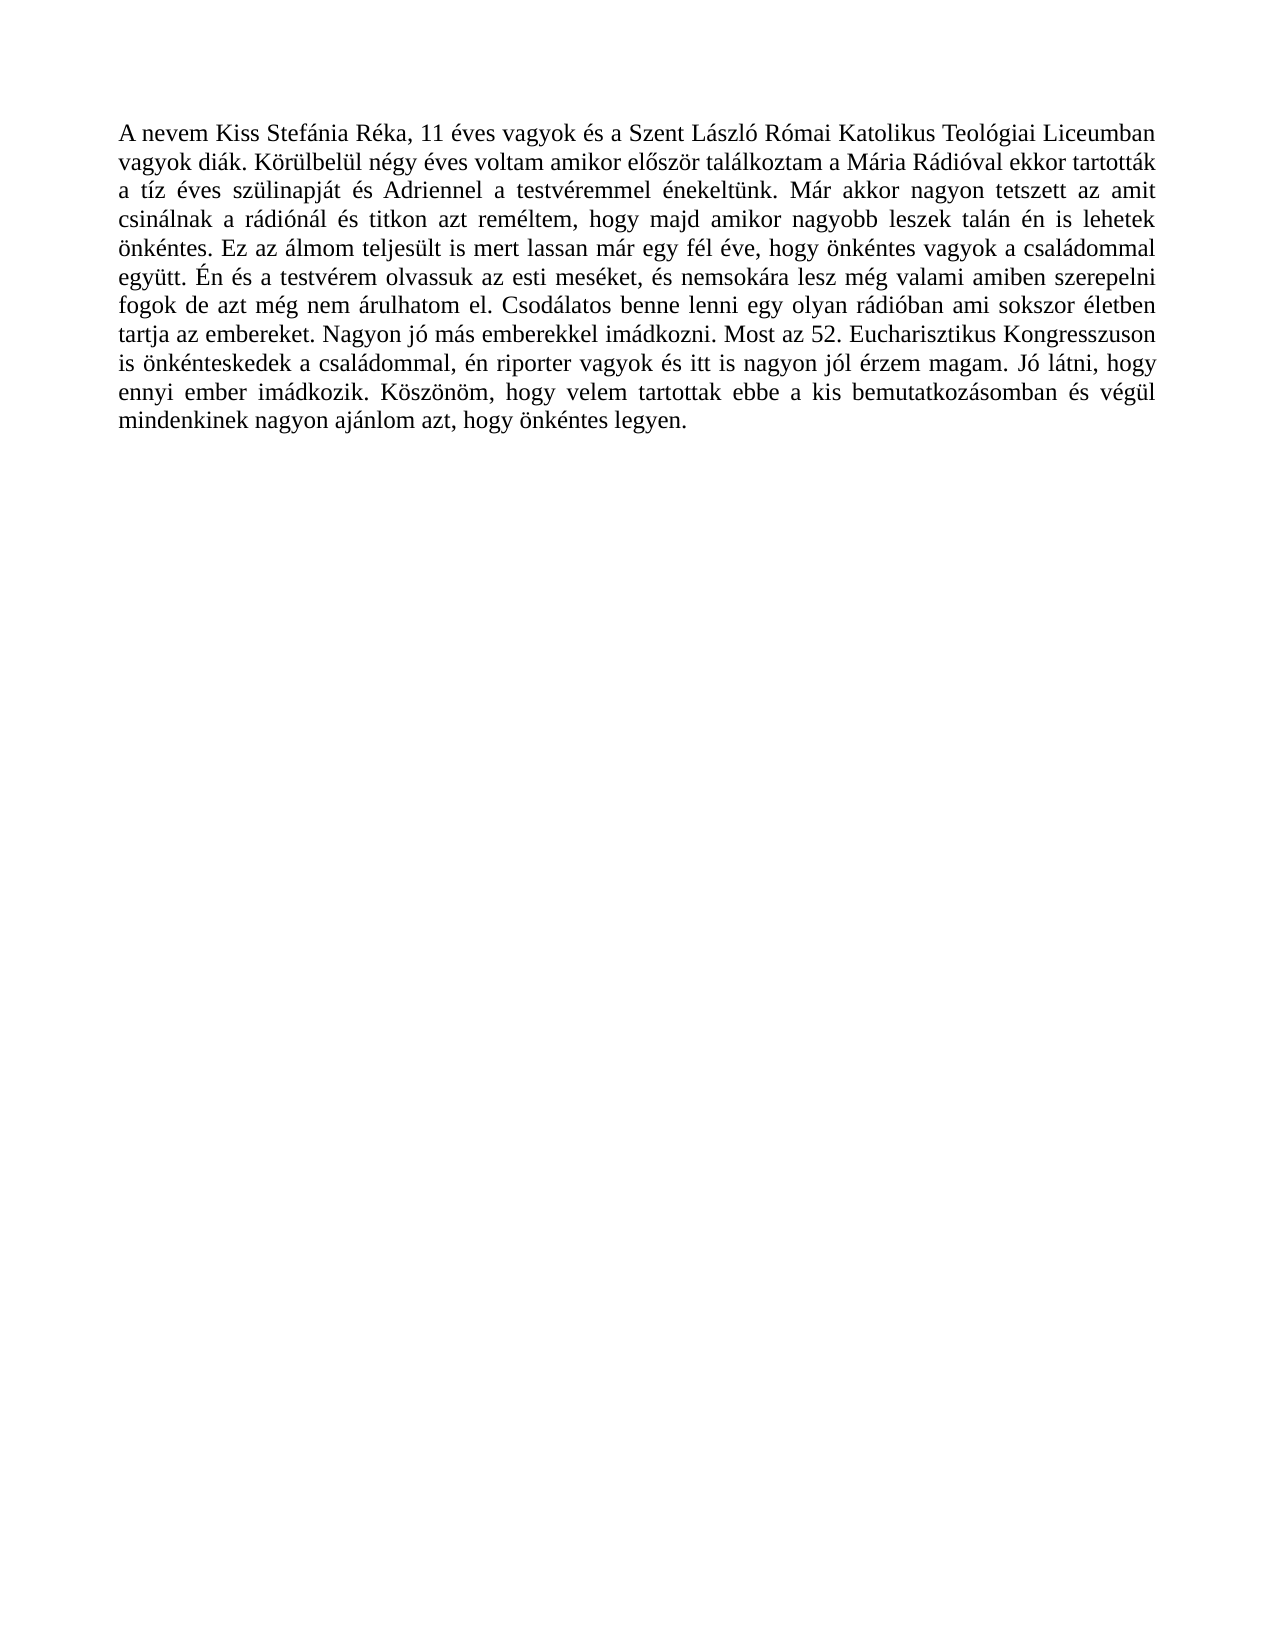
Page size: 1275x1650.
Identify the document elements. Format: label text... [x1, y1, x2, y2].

text A nevem Kiss Stefánia Réka, 11 éves vagyok és a Szent László Római Katolikus Teológiai Liceumban vagyok diák. Körülbelül négy éves voltam amikor először találkoztam a Mária Rádióval ekkor tartották a tíz éves szülinapját és Adriennel a testvéremmel énekeltünk. Már akkor nagyon tetszett az amit csinálnak a rádiónál és titkon azt reméltem, hogy majd amikor nagyobb leszek talán én is lehetek önkéntes. Ez az álmom teljesült is mert lassan már egy fél éve, hogy önkéntes vagyok a családommal együtt. Én és a testvérem olvassuk az esti meséket, és nemsokára lesz még valami amiben szerepelni fogok de azt még nem árulhatom el. Csodálatos benne lenni egy olyan rádióban ami sokszor életben tartja az embereket. Nagyon jó más emberekkel imádkozni. Most az 52. Eucharisztikus Kongresszuson is önkénteskedek a családommal, én riporter vagyok és itt is nagyon jól érzem magam. Jó látni, hogy ennyi ember imádkozik. Köszönöm, hogy velem tartottak ebbe a kis bemutatkozásomban és végül mindenkinek nagyon ajánlom azt, hogy önkéntes legyen. [118, 118, 1157, 434]
